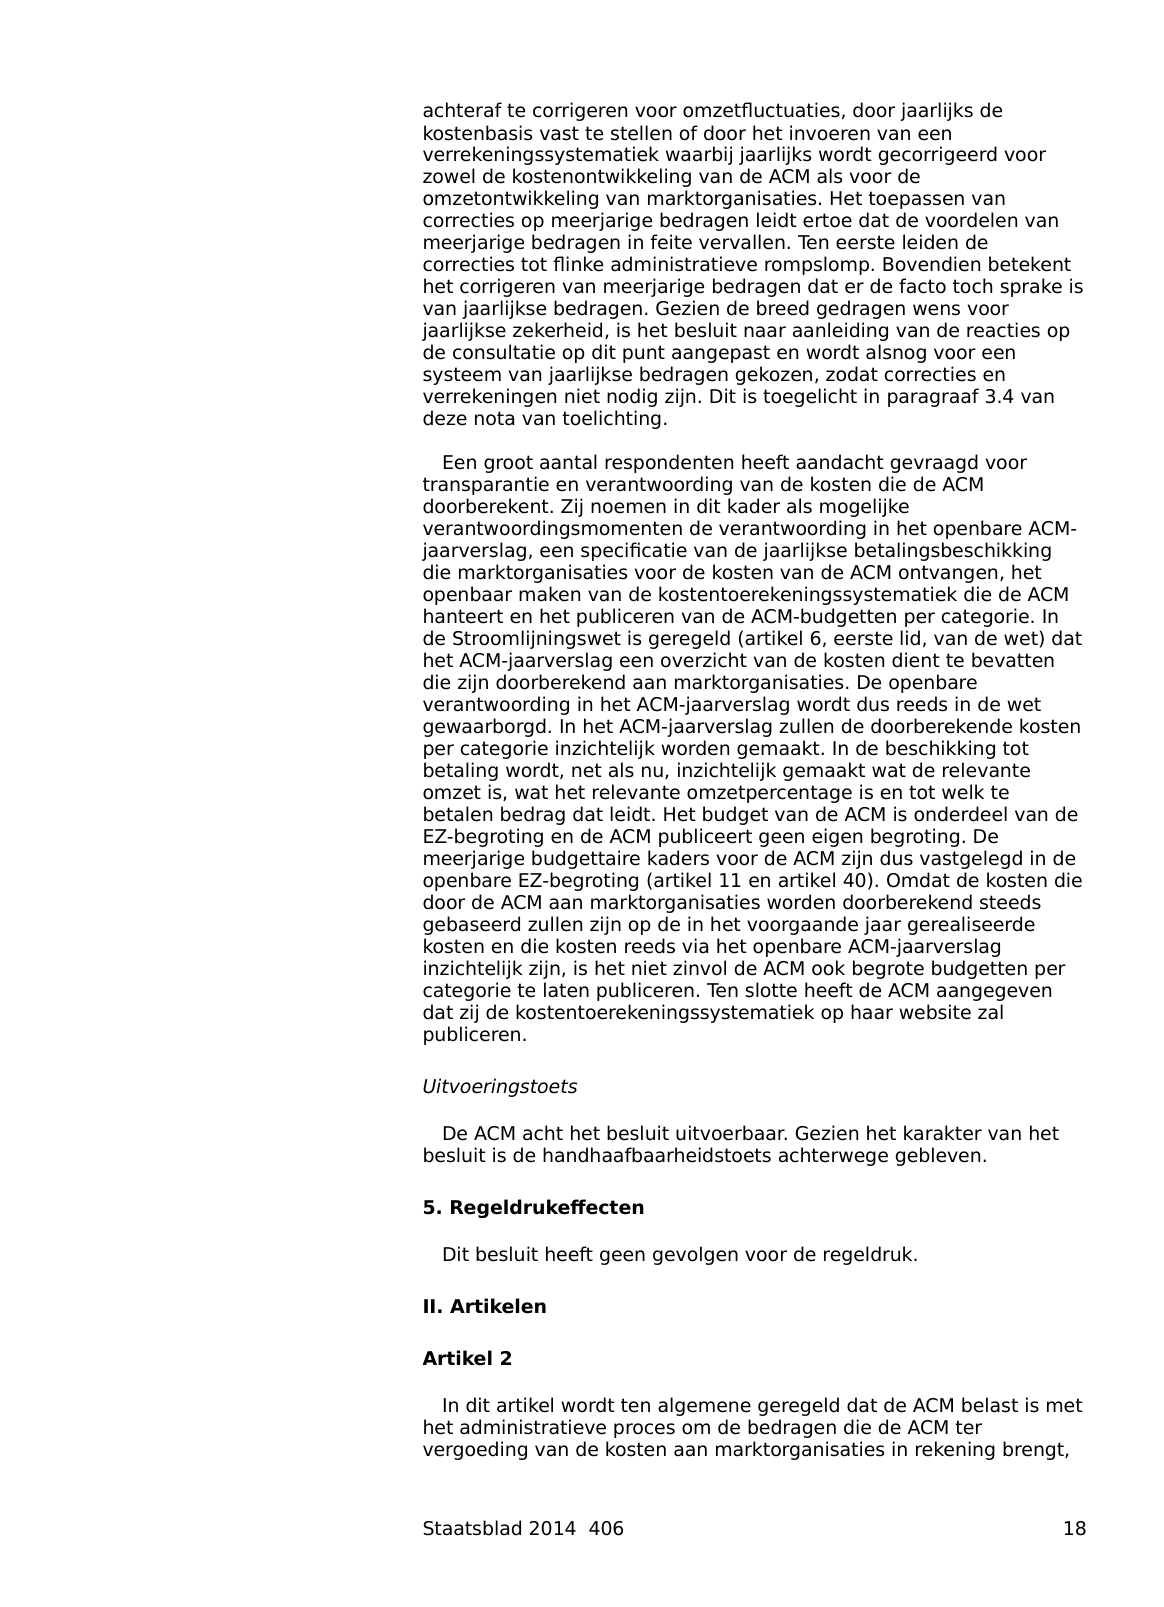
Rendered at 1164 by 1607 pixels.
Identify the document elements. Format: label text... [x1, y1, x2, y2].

subtitle 5. Regeldrukeffecten [422, 1197, 1087, 1219]
subtitle Artikel 2 [422, 1348, 1087, 1369]
text De ACM acht het besluit uitvoerbaar. Gezien het karakter van het besluit is de handhaafbaarheidstoets achterwege gebleven. [422, 1123, 1087, 1167]
text achteraf te corrigeren voor omzetfluctuaties, door jaarlijks de kostenbasis vast te stellen of door het invoeren van een verrekeningssystematiek waarbij jaarlijks wordt gecorrigeerd voor zowel de kostenontwikkeling van de ACM als voor de omzetontwikkeling van marktorganisaties. Het toepassen van correcties op meerjarige bedragen leidt ertoe dat de voordelen van meerjarige bedragen in feite vervallen. Ten eerste leiden de correcties tot flinke administratieve rompslomp. Bovendien betekent het corrigeren van meerjarige bedragen dat er de facto toch sprake is van jaarlijkse bedragen. Gezien de breed gedragen wens voor jaarlijkse zekerheid, is het besluit naar aanleiding van de reacties op de consultatie op dit punt aangepast en wordt alsnog voor een systeem van jaarlijkse bedragen gekozen, zodat correcties en verrekeningen niet nodig zijn. Dit is toegelicht in paragraaf 3.4 van deze nota van toelichting. [422, 100, 1087, 430]
subtitle II. Artikelen [422, 1296, 1087, 1318]
text Een groot aantal respondenten heeft aandacht gevraagd voor transparantie en verantwoording van de kosten die de ACM doorberekent. Zij noemen in dit kader als mogelijke verantwoordingsmomenten de verantwoording in het openbare ACM-jaarverslag, een specificatie van de jaarlijkse betalingsbeschikking die marktorganisaties voor de kosten van de ACM ontvangen, het openbaar maken van de kostentoerekeningssystematiek die de ACM hanteert en het publiceren van de ACM-budgetten per categorie. In de Stroomlijningswet is geregeld (artikel 6, eerste lid, van de wet) dat het ACM-jaarverslag een overzicht van de kosten dient te bevatten die zijn doorberekend aan marktorganisaties. De openbare verantwoording in het ACM-jaarverslag wordt dus reeds in de wet gewaarborgd. In het ACM-jaarverslag zullen de doorberekende kosten per categorie inzichtelijk worden gemaakt. In de beschikking tot betaling wordt, net als nu, inzichtelijk gemaakt wat de relevante omzet is, wat het relevante omzetpercentage is en tot welk te betalen bedrag dat leidt. Het budget van de ACM is onderdeel van de EZ-begroting en de ACM publiceert geen eigen begroting. De meerjarige budgettaire kaders voor de ACM zijn dus vastgelegd in de openbare EZ-begroting (artikel 11 en artikel 40). Omdat de kosten die door de ACM aan marktorganisaties worden doorberekend steeds gebaseerd zullen zijn op de in het voorgaande jaar gerealiseerde kosten en die kosten reeds via het openbare ACM-jaarverslag inzichtelijk zijn, is het niet zinvol de ACM ook begrote budgetten per categorie te laten publiceren. Ten slotte heeft de ACM aangegeven dat zij de kostentoerekeningssystematiek op haar website zal publiceren. [422, 452, 1087, 1046]
subtitle Uitvoeringstoets [422, 1076, 1087, 1098]
text In dit artikel wordt ten algemene geregeld dat de ACM belast is met het administratieve proces om de bedragen die de ACM ter vergoeding van de kosten aan marktorganisaties in rekening brengt, [422, 1394, 1087, 1461]
text Dit besluit heeft geen gevolgen voor de regeldruk. [422, 1244, 1087, 1266]
